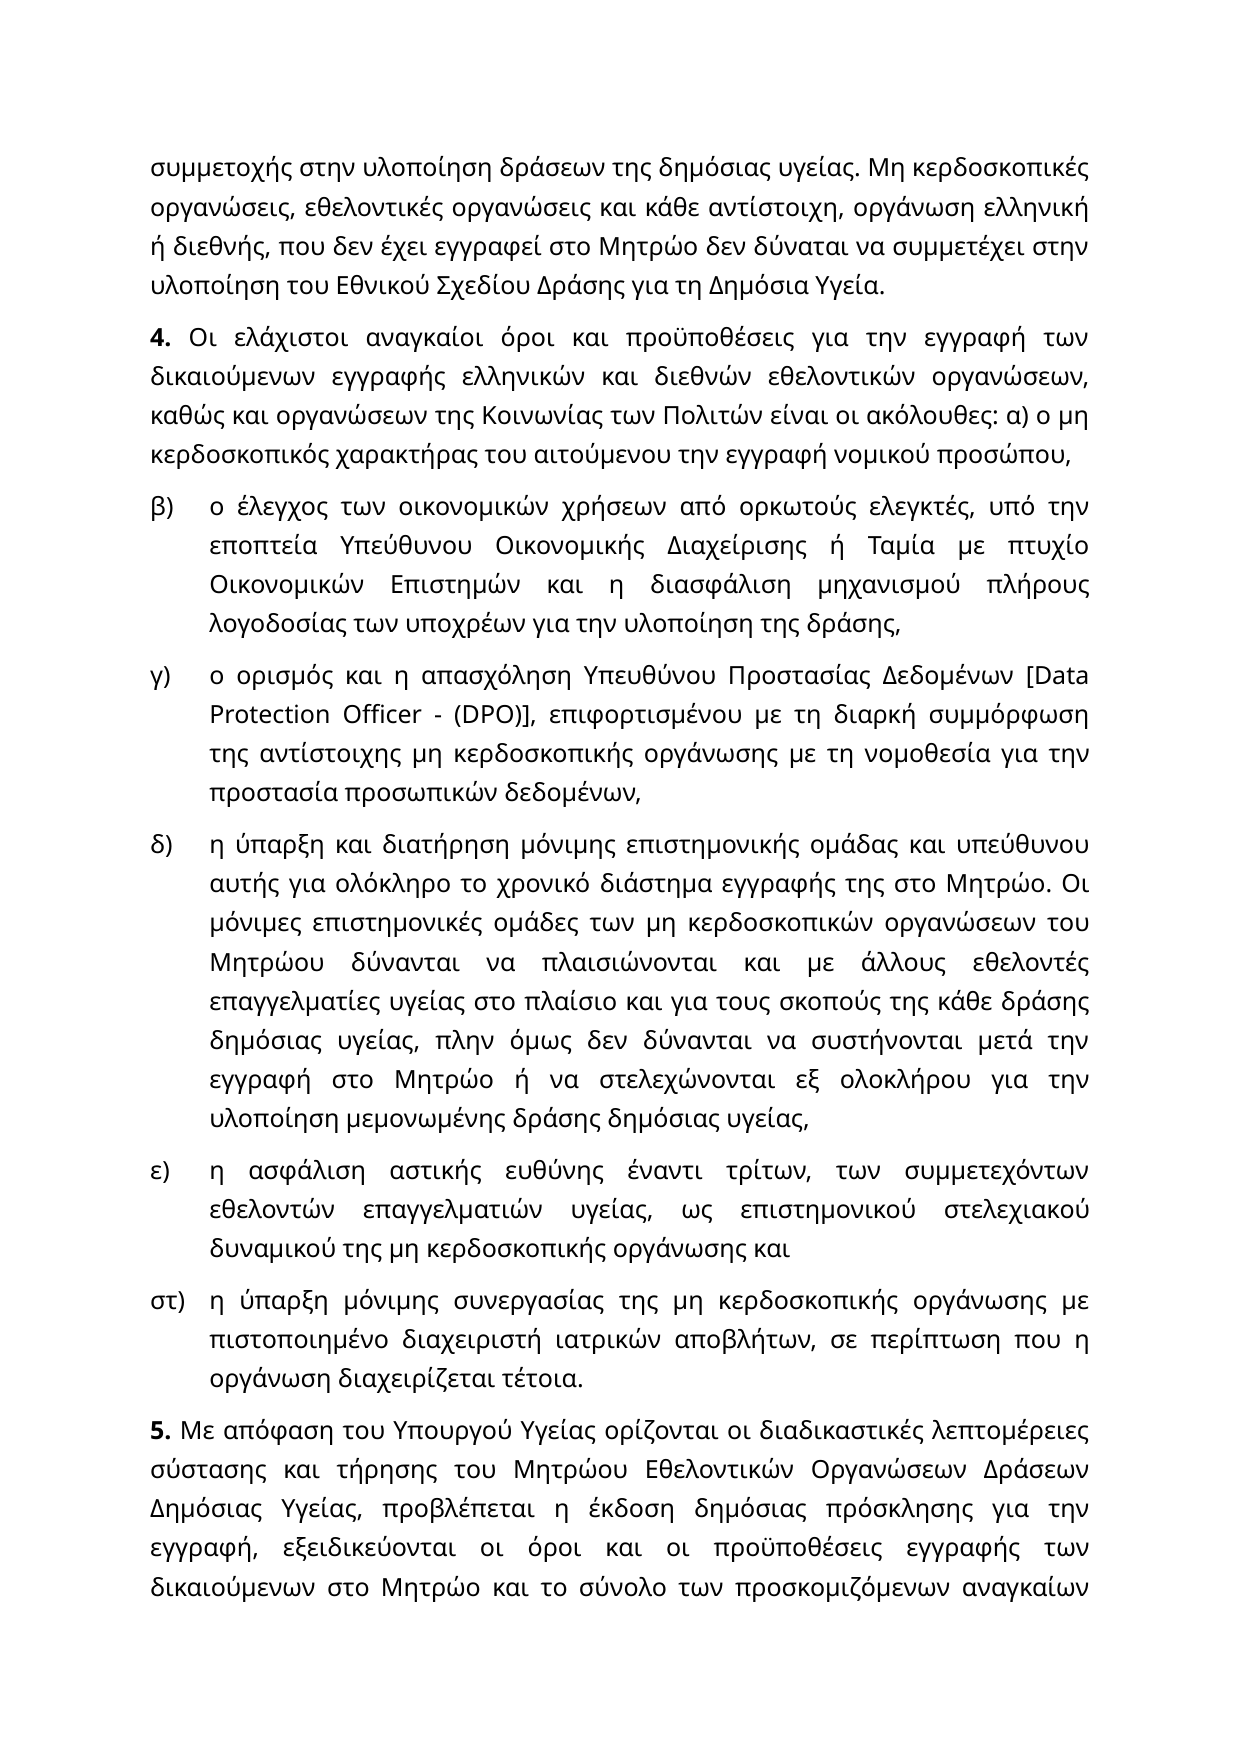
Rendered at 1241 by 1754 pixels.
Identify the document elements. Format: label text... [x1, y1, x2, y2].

list στ) η ύπαρξη μόνιμης συνεργασίας της μη κερδοσκοπικής οργάνωσης με πιστοποιημένο διαχειριστή ιατρικών αποβλήτων, σε περίπτωση που η οργάνωση διαχειρίζεται τέτοια. [150, 1282, 1090, 1395]
text 5. Με απόφαση του Υπουργού Υγείας ορίζονται οι διαδικαστικές λεπτομέρειες σύστασης και τήρησης του Μητρώου Εθελοντικών Οργανώσεων Δράσεων Δημόσιας Υγείας, προβλέπεται η έκδοση δημόσιας πρόσκλησης για την εγγραφή, εξειδικεύονται οι όροι και οι προϋποθέσεις εγγραφής των δικαιούμενων στο Μητρώο και το σύνολο των προσκομιζόμενων αναγκαίων [150, 1412, 1090, 1603]
list γ) ο ορισμός και η απασχόληση Υπευθύνου Προστασίας Δεδομένων [Data Protection Officer - (DPO)], επιφορτισμένου με τη διαρκή συμμόρφωση της αντίστοιχης μη κερδοσκοπικής οργάνωσης με τη νομοθεσία για την προστασία προσωπικών δεδομένων, [150, 657, 1090, 809]
text συμμετοχής στην υλοποίηση δράσεων της δημόσιας υγείας. Μη κερδοσκοπικές οργανώσεις, εθελοντικές οργανώσεις και κάθε αντίστοιχη, οργάνωση ελληνική ή διεθνής, που δεν έχει εγγραφεί στο Μητρώο δεν δύναται να συμμετέχει στην υλοποίηση του Εθνικού Σχεδίου Δράσης για τη Δημόσια Υγεία. [150, 150, 1090, 302]
list β) ο έλεγχος των οικονομικών χρήσεων από ορκωτούς ελεγκτές, υπό την εποπτεία Υπεύθυνου Οικονομικής Διαχείρισης ή Ταμία με πτυχίο Οικονομικών Επιστημών και η διασφάλιση μηχανισμού πλήρους λογοδοσίας των υποχρέων για την υλοποίηση της δράσης, [150, 488, 1090, 640]
list ε) η ασφάλιση αστικής ευθύνης έναντι τρίτων, των συμμετεχόντων εθελοντών επαγγελματιών υγείας, ως επιστημονικού στελεχιακού δυναμικού της μη κερδοσκοπικής οργάνωσης και [150, 1152, 1090, 1265]
list δ) η ύπαρξη και διατήρηση μόνιμης επιστημονικής ομάδας και υπεύθυνου αυτής για ολόκληρο το χρονικό διάστημα εγγραφής της στο Μητρώο. Οι μόνιμες επιστημονικές ομάδες των μη κερδοσκοπικών οργανώσεων του Μητρώου δύνανται να πλαισιώνονται και με άλλους εθελοντές επαγγελματίες υγείας στο πλαίσιο και για τους σκοπούς της κάθε δράσης δημόσιας υγείας, πλην όμως δεν δύνανται να συστήνονται μετά την εγγραφή στο Μητρώο ή να στελεχώνονται εξ ολοκλήρου για την υλοποίηση μεμονωμένης δράσης δημόσιας υγείας, [150, 827, 1090, 1135]
text 4. Οι ελάχιστοι αναγκαίοι όροι και προϋποθέσεις για την εγγραφή των δικαιούμενων εγγραφής ελληνικών και διεθνών εθελοντικών οργανώσεων, καθώς και οργανώσεων της Κοινωνίας των Πολιτών είναι οι ακόλουθες: α) ο μη κερδοσκοπικός χαρακτήρας του αιτούμενου την εγγραφή νομικού προσώπου, [150, 319, 1090, 471]
